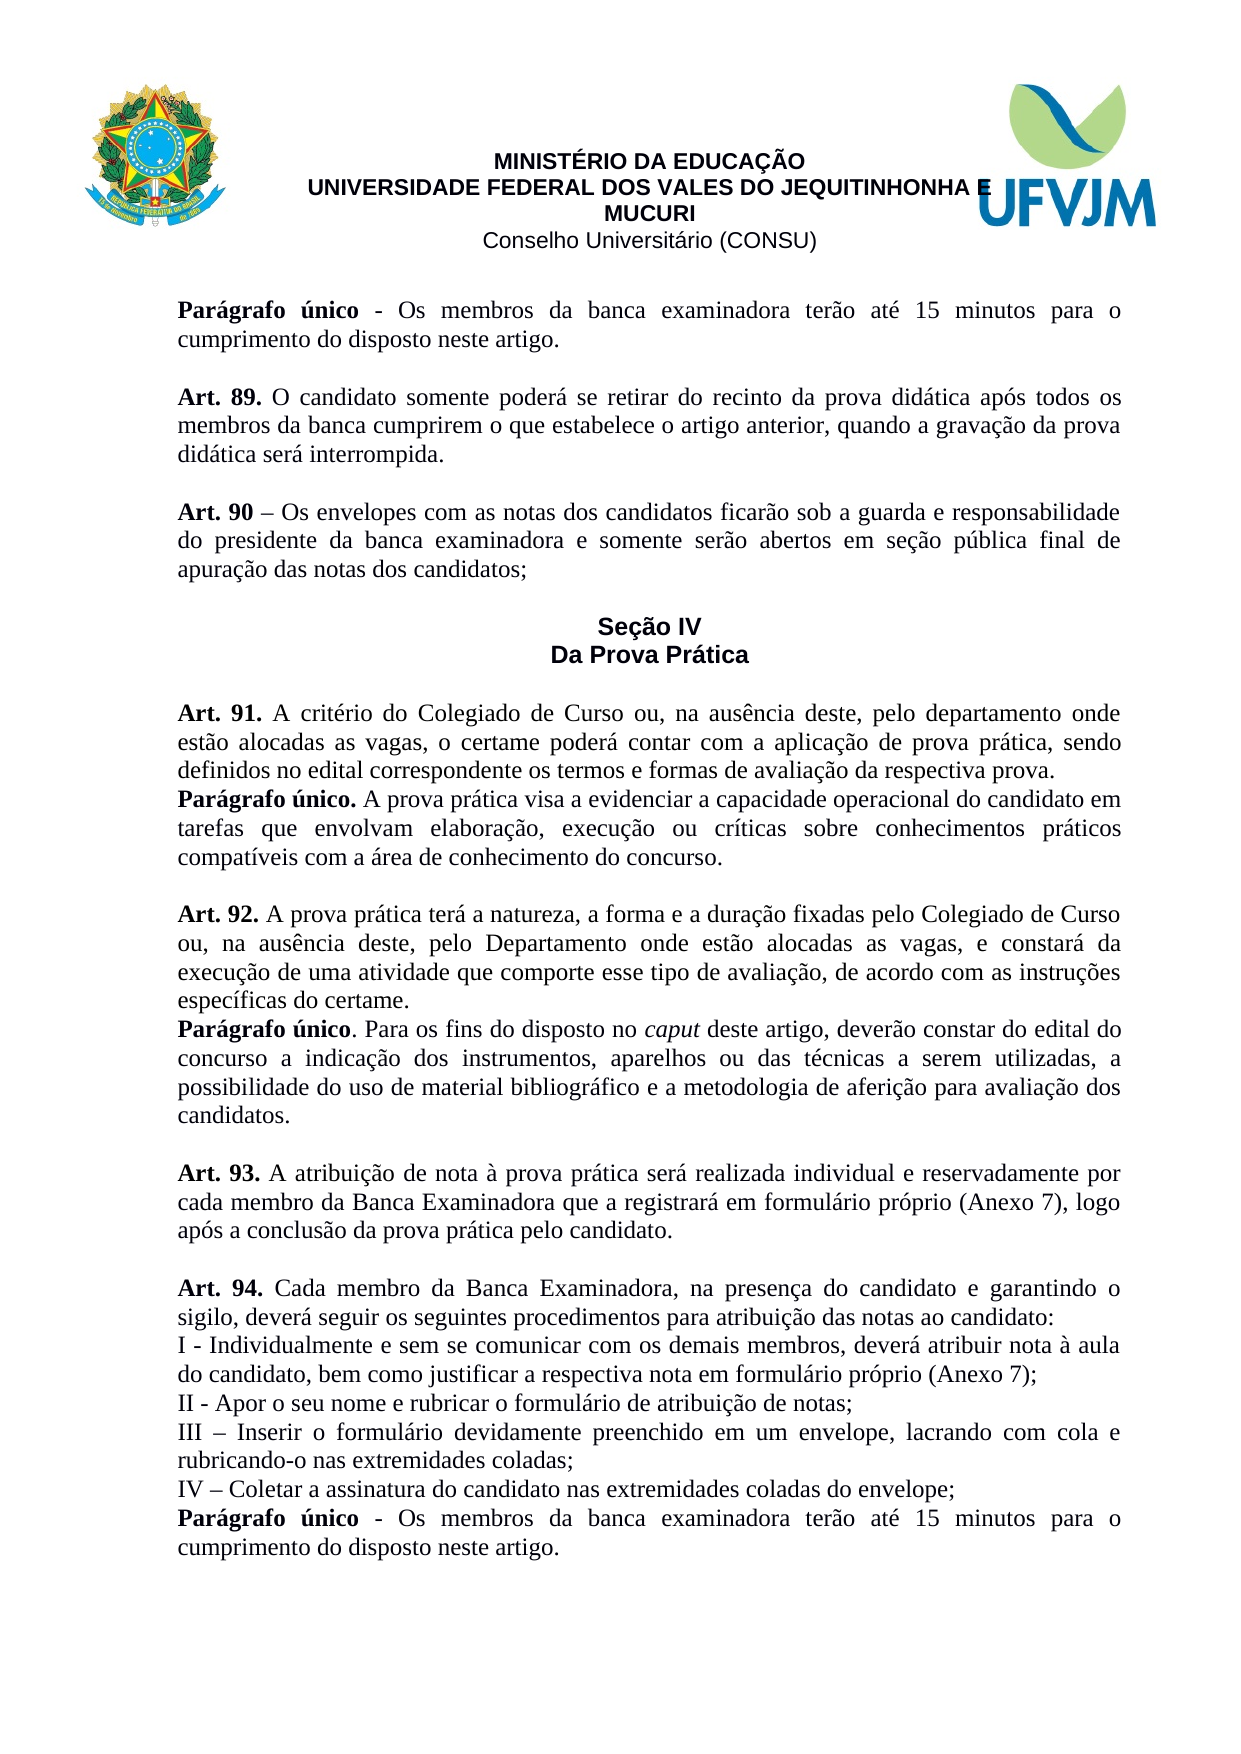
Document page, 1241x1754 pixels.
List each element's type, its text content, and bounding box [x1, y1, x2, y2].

text I - Individualmente e sem se comunicar com os demais membros, deverá atribuir nota à aula do candidato, bem como justificar a respectiva nota em formulário próprio (Anexo 7); [177, 1330, 1122, 1388]
text III – Inserir o formulário devidamente preenchido em um envelope, lacrando com cola e rubricando-o nas extremidades coladas; [177, 1417, 1122, 1474]
text Parágrafo único - Os membros da banca examinadora terão até 15 minutos para o cumprimento do disposto neste artigo. [177, 295, 1122, 353]
text Parágrafo único. Para os fins do disposto no caput deste artigo, deverão constar do edital do concurso a indicação dos instrumentos, aparelhos ou das técnicas a serem utilizadas, a possibilidade do uso de material bibliográfico e a metodologia de aferição para avaliação dos candidatos. [177, 1014, 1122, 1129]
text Art. 90 – Os envelopes com as notas dos candidatos ficarão sob a guarda e responsabilidade do presidente da banca examinadora e somente serão abertos em seção pública final de apuração das notas dos candidatos; [177, 497, 1122, 583]
text Da Prova Prática [177, 640, 1122, 669]
text Seção IV [177, 612, 1122, 640]
text Art. 94. Cada membro da Banca Examinadora, na presença do candidato e garantindo o sigilo, deverá seguir os seguintes procedimentos para atribuição das notas ao candidato: [177, 1273, 1122, 1330]
text Parágrafo único - Os membros da banca examinadora terão até 15 minutos para o cumprimento do disposto neste artigo. [177, 1503, 1122, 1560]
text II - Apor o seu nome e rubricar o formulário de atribuição de notas; [177, 1388, 1122, 1417]
text IV – Coletar a assinatura do candidato nas extremidades coladas do envelope; [177, 1474, 1122, 1503]
text Art. 92. A prova prática terá a natureza, a forma e a duração fixadas pelo Colegiado de Curso ou, na ausência deste, pelo Departamento onde estão alocadas as vagas, e constará da execução de uma atividade que comporte esse tipo de avaliação, de acordo com as instruções específicas do certame. [177, 899, 1122, 1014]
text Art. 91. A critério do Colegiado de Curso ou, na ausência deste, pelo departamento onde estão alocadas as vagas, o certame poderá contar com a aplicação de prova prática, sendo definidos no edital correspondente os termos e formas de avaliação da respectiva prova. [177, 698, 1122, 784]
text Art. 93. A atribuição de nota à prova prática será realizada individual e reservadamente por cada membro da Banca Examinadora que a registrará em formulário próprio (Anexo 7), logo após a conclusão da prova prática pelo candidato. [177, 1158, 1122, 1244]
text Art. 89. O candidato somente poderá se retirar do recinto da prova didática após todos os membros da banca cumprirem o que estabelece o artigo anterior, quando a gravação da prova didática será interrompida. [177, 382, 1122, 468]
text Parágrafo único. A prova prática visa a evidenciar a capacidade operacional do candidato em tarefas que envolvam elaboração, execução ou críticas sobre conhecimentos práticos compatíveis com a área de conhecimento do concurso. [177, 784, 1122, 870]
